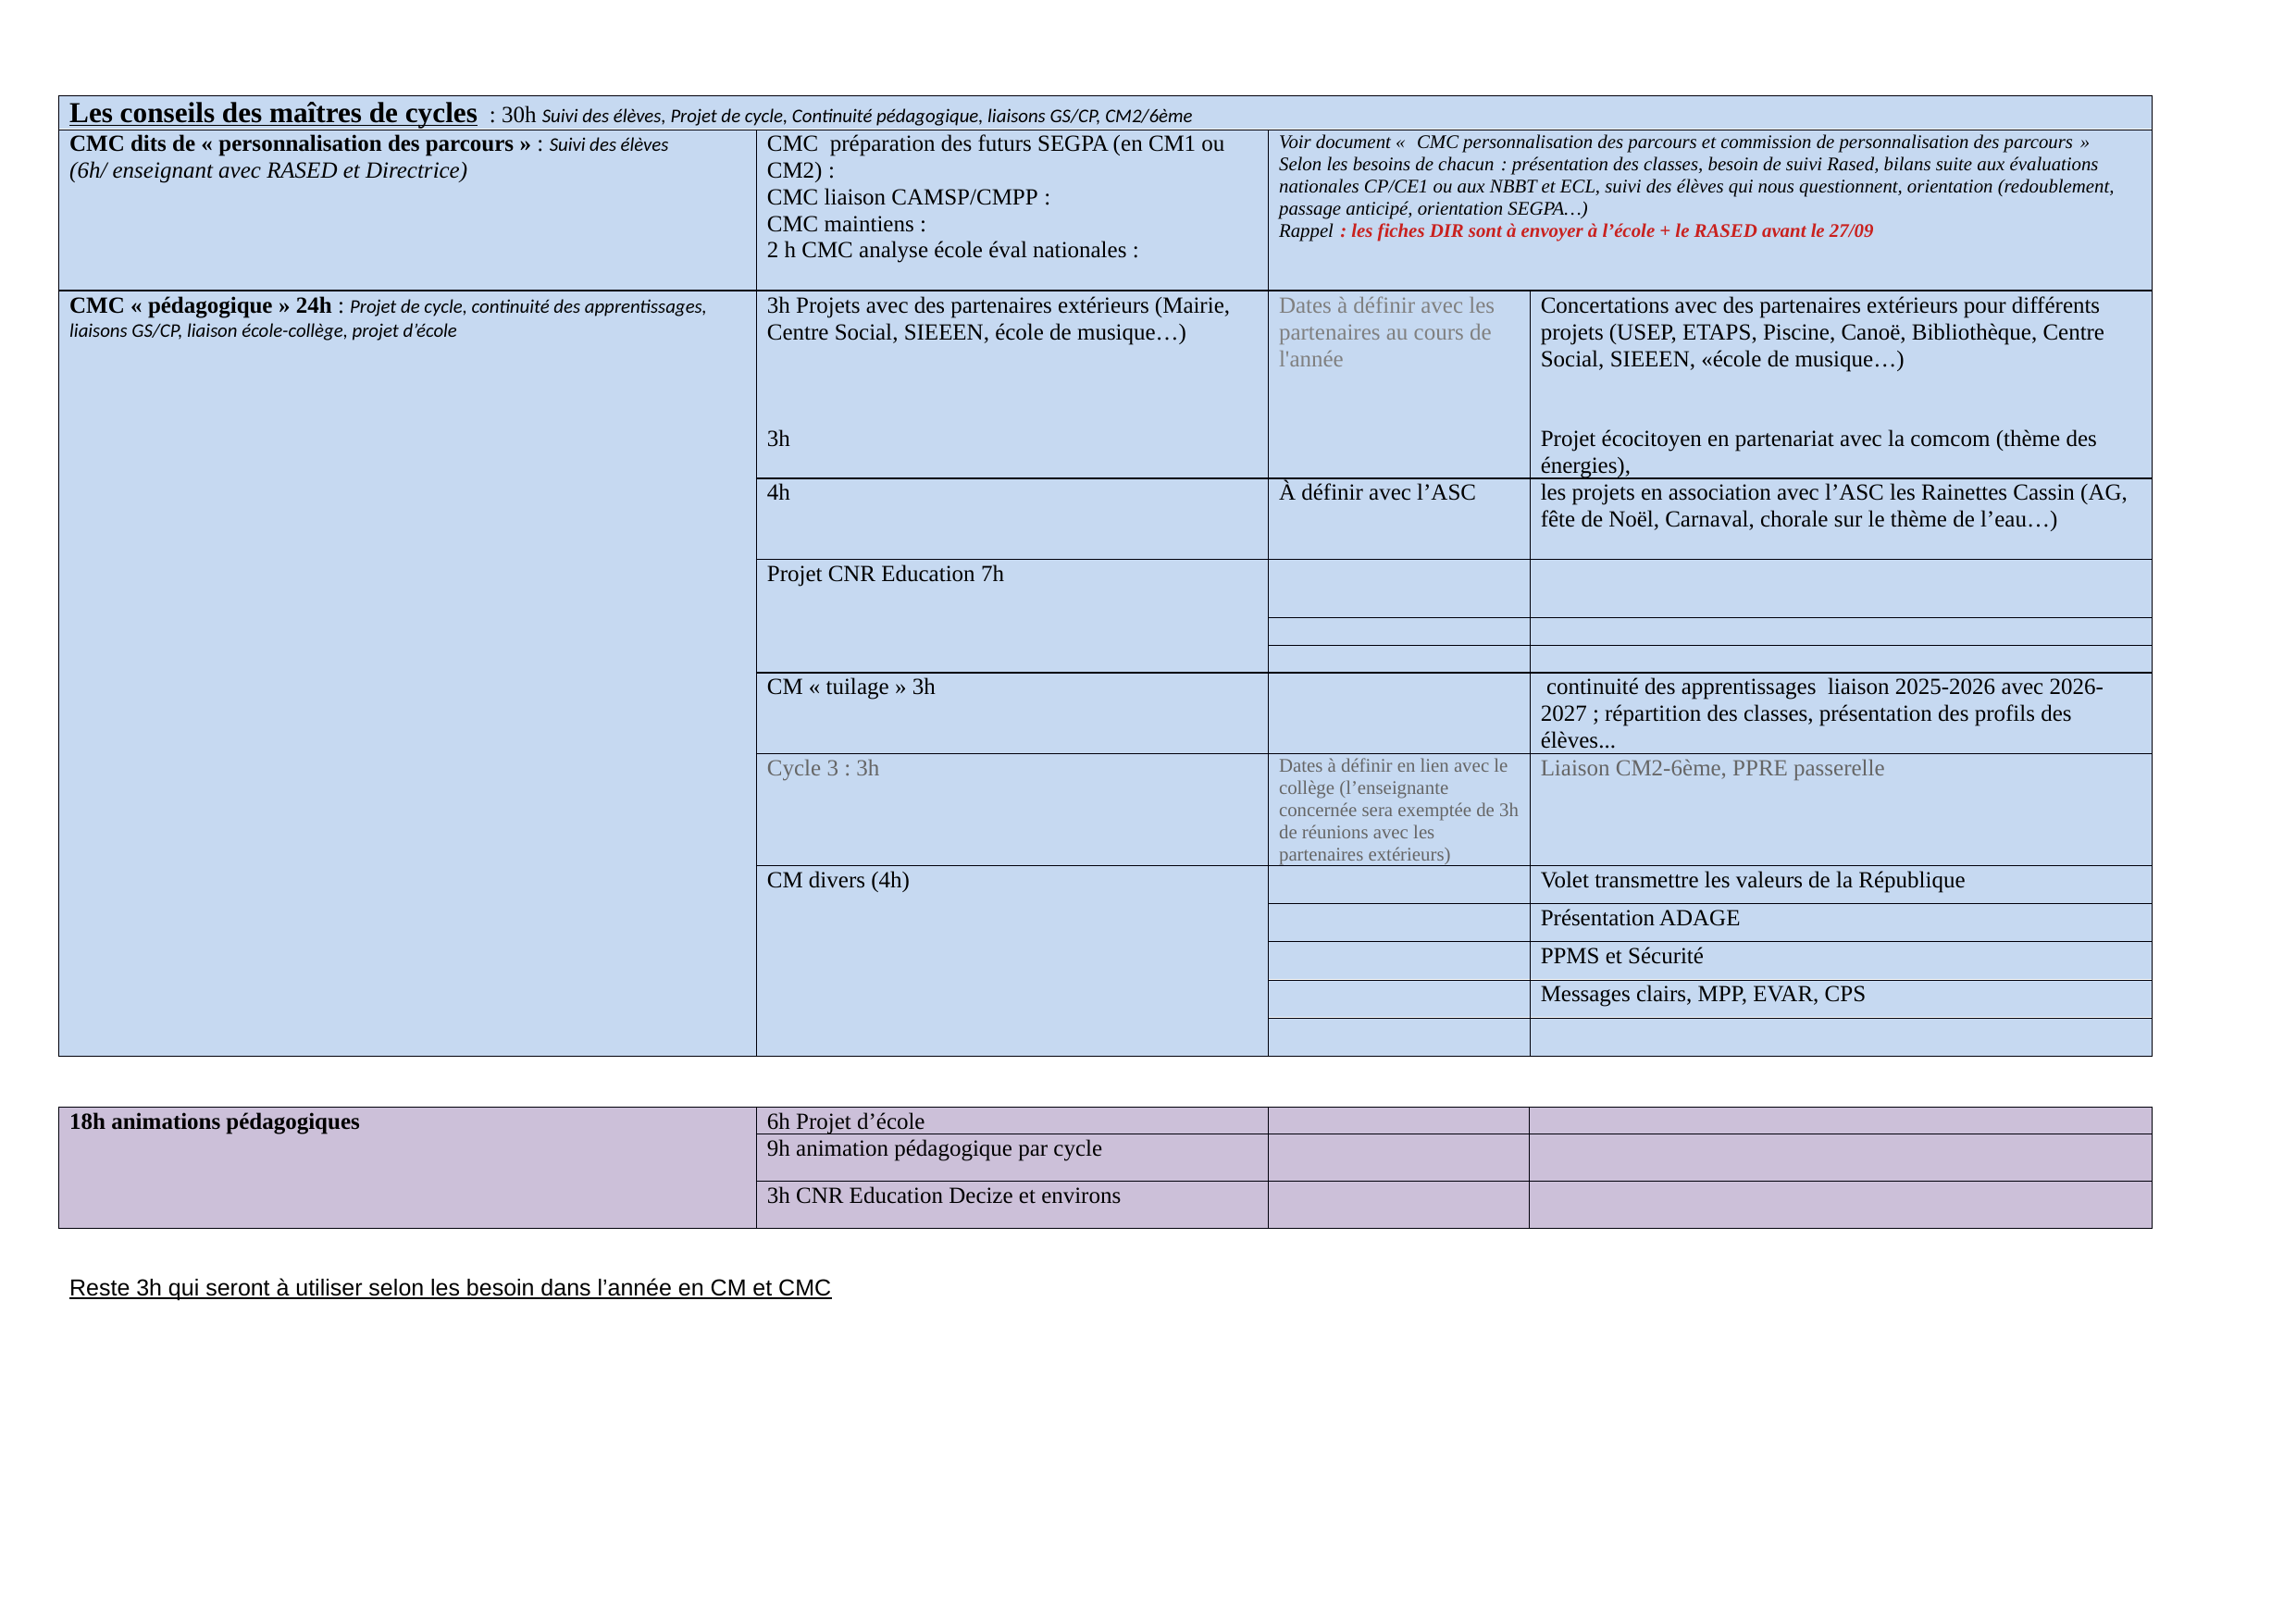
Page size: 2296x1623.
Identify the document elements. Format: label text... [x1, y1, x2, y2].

table_header 3h Projets avec des partenaires extérieurs (Mairie, Centre Social, SIEEEN, école de musique…) 3h [757, 291, 1268, 477]
table_cell PPMS et Sécurité [1531, 942, 2152, 979]
table_header 6h Projet d’école [757, 1108, 1268, 1134]
table_cell les projets en association avec l’ASC les Rainettes Cassin (AG, fête de Noël, Carnaval, chorale sur le thème de l’eau…) [1531, 479, 2152, 559]
table_cell [1531, 646, 2152, 672]
table_cell Projet CNR Education 7h [757, 560, 1268, 672]
table_cell CM divers (4h) [757, 866, 1268, 1056]
table_cell 9h animation pédagogique par cycle [757, 1134, 1268, 1181]
table_cell 3h CNR Education Decize et environs [757, 1182, 1268, 1228]
table_cell CMC dits de « personnalisation des parcours » : Suivi des élèves (6h/ enseignant avec RASED et Directrice) [59, 130, 756, 290]
table_cell Voir document « CMC personnalisation des parcours et commission de personnalisation des parcours » Selon les besoins de chacun : présentation des classes, besoin de suivi Rased, bilans suite aux évaluations nationales CP/CE1 ou aux NBBT et ECL, suivi des élèves qui nous questionnent, orientation (redoublement, passage anticipé, orientation SEGPA…) Rappel : les fiches DIR sont à envoyer à l’école + le RASED avant le 27/09 [1269, 130, 2152, 290]
table_cell [1269, 1182, 1529, 1228]
table_cell Liaison CM2-6ème, PPRE passerelle [1531, 754, 2152, 865]
table_cell Cycle 3 : 3h [757, 754, 1268, 865]
table_cell Dates à définir en lien avec le collège (l’enseignante concernée sera exemptée de 3h de réunions avec les partenaires extérieurs) [1269, 754, 1530, 865]
table_header Les conseils des maîtres de cycles : 30h Suivi des élèves, Projet de cycle, Continuité pédagogique, liaisons GS/CP, CM2/6ème [59, 96, 2152, 129]
table_cell [1530, 1134, 2152, 1181]
table_cell CMC préparation des futurs SEGPA (en CM1 ou CM2) : CMC liaison CAMSP/CMPP : CMC maintiens : 2 h CMC analyse école éval nationales : [757, 130, 1268, 290]
table_cell [1269, 646, 1530, 672]
table_header Concertations avec des partenaires extérieurs pour différents projets (USEP, ETAPS, Piscine, Canoë, Bibliothèque, Centre Social, SIEEEN, «école de musique…) Projet écocitoyen en partenariat avec la comcom (thème des énergies), [1531, 291, 2152, 477]
table_cell [1269, 1019, 1530, 1056]
table_cell [1531, 1019, 2152, 1056]
table_cell Présentation ADAGE [1531, 904, 2152, 941]
table_cell À définir avec l’ASC [1269, 479, 1530, 559]
table_cell 4h [757, 479, 1268, 559]
table_cell [1531, 618, 2152, 645]
table_cell [1269, 981, 1530, 1017]
table_cell [1269, 560, 1530, 617]
table_header [1269, 1108, 1529, 1134]
table_cell Messages clairs, MPP, EVAR, CPS [1531, 981, 2152, 1017]
table_cell [1269, 618, 1530, 645]
table_header Dates à définir avec les partenaires au cours de l'année [1269, 291, 1530, 477]
table_cell CM « tuilage » 3h [757, 674, 1268, 753]
table_cell [1269, 674, 1530, 753]
table_header CMC « pédagogique » 24h : Projet de cycle, continuité des apprentissages, liaisons GS/CP, liaison école-collège, projet d’école [59, 291, 756, 1056]
table_cell [1531, 560, 2152, 617]
table_cell [1269, 942, 1530, 979]
table_header [1530, 1108, 2152, 1134]
text Reste 3h qui seront à utiliser selon les besoin dans l’année en CM et CMC [69, 1274, 2226, 1301]
table_header 18h animations pédagogiques [59, 1108, 756, 1228]
table_cell [1269, 866, 1530, 903]
table_cell [1269, 904, 1530, 941]
table_cell [1530, 1182, 2152, 1228]
table_cell Volet transmettre les valeurs de la République [1531, 866, 2152, 903]
table_cell continuité des apprentissages liaison 2025-2026 avec 2026-2027 ; répartition des classes, présentation des profils des élèves... [1531, 674, 2152, 753]
table_cell [1269, 1134, 1529, 1181]
